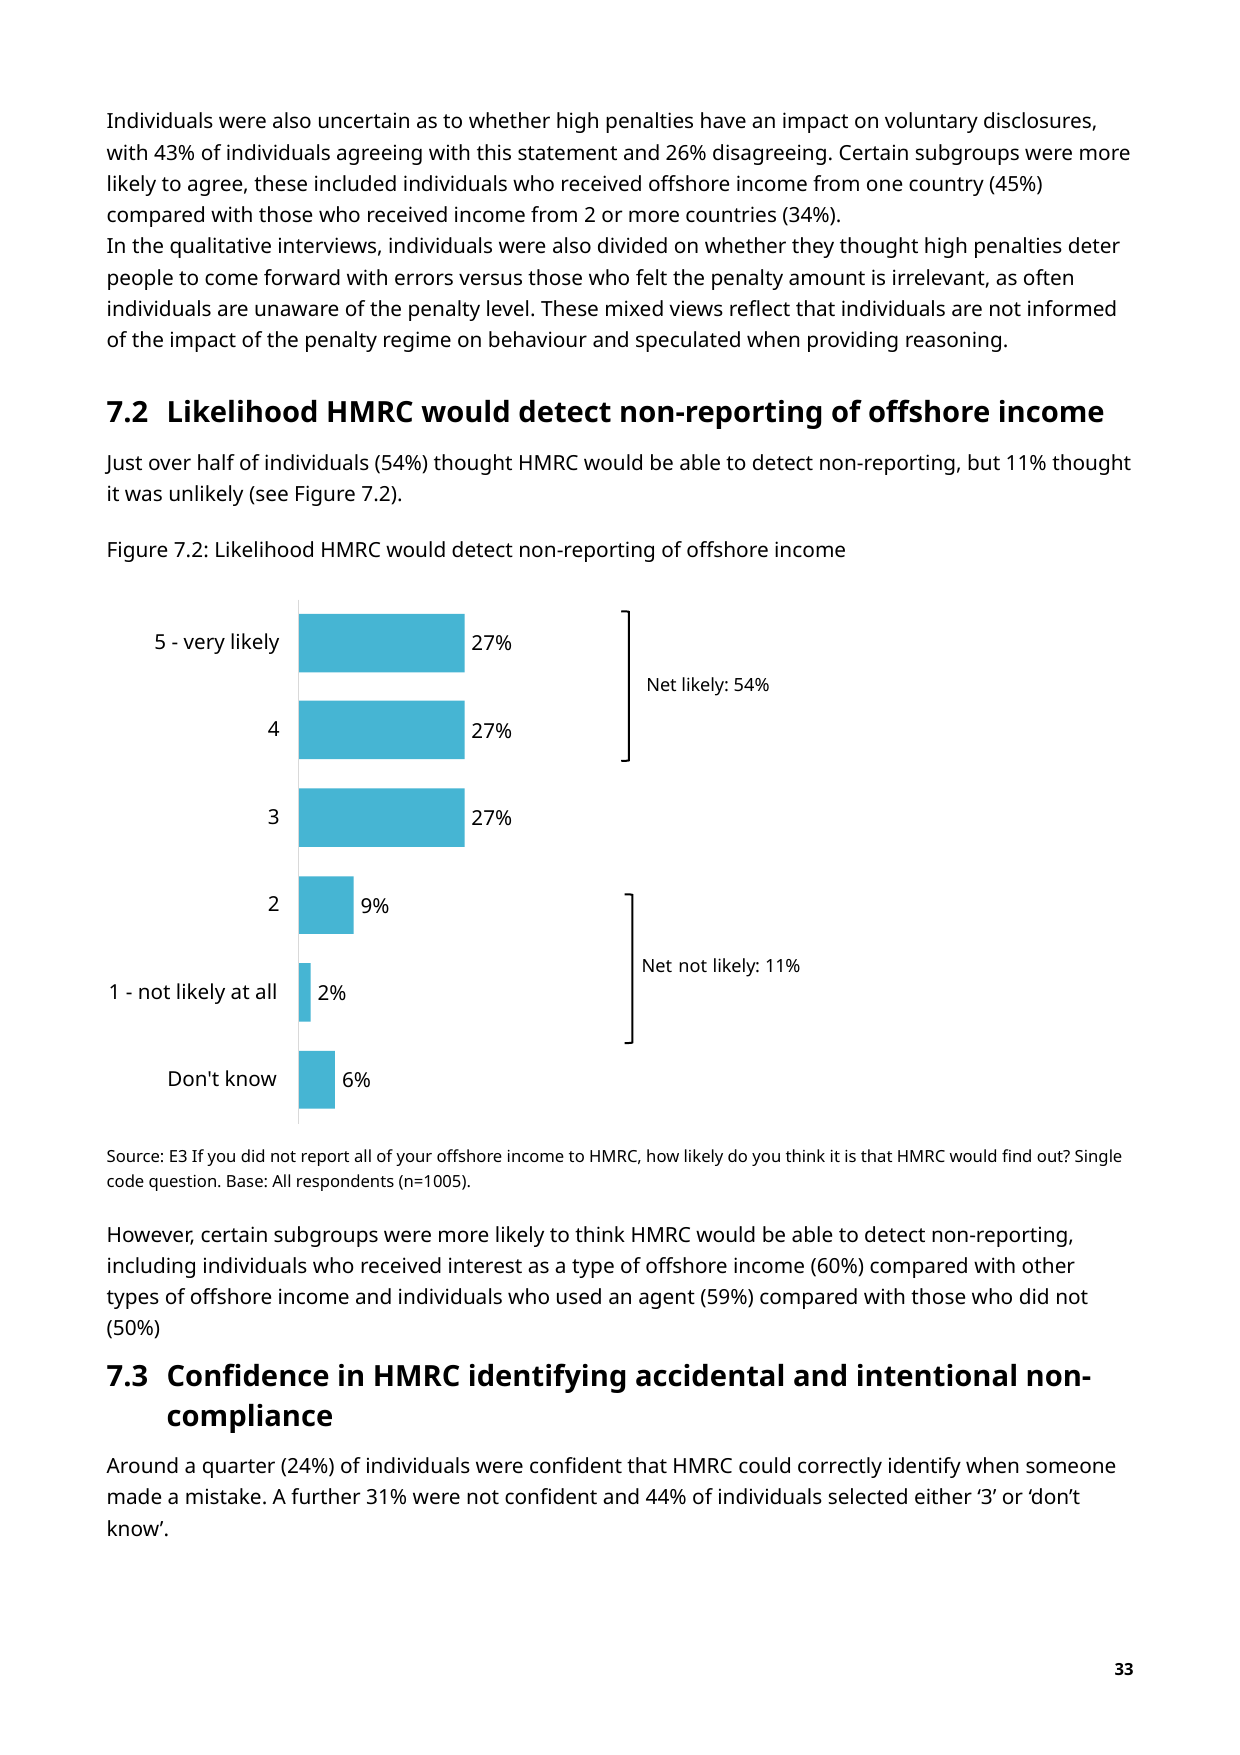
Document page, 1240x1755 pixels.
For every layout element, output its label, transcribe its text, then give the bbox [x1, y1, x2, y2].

text In the qualitative interviews, individuals were also divided on whether they thought high penalties deter people to come forward with errors versus those who felt the penalty amount is irrelevant, as often individuals are unaware of the penalty level. These mixed views reflect that individuals are not informed of the impact of the penalty regime on behaviour and speculated when providing reasoning. [106, 231, 1133, 353]
text Source: E3 If you did not report all of your offshore income to HMRC, how likely do you think it is that HMRC would find out? Single code question. Base: All respondents (n=1005). [106, 1145, 1133, 1193]
subtitle Likelihood HMRC would detect non-reporting of offshore income [106, 392, 1133, 431]
text Around a quarter (24%) of individuals were confident that HMRC could correctly identify when someone made a mistake. A further 31% were not confident and 44% of individuals selected either ‘3’ or ‘don’t know’. [106, 1451, 1133, 1542]
list Individuals were also uncertain as to whether high penalties have an impact on voluntary disclosures, with 43% of individuals agreeing with this statement and 26% disagreeing. Certain subgroups were more likely to agree, these included individuals who received offshore income from one country (45%) compared with those who received income from 2 or more countries (34%). [106, 106, 1133, 228]
text Figure 7.2: Likelihood HMRC would detect non-reporting of offshore income [106, 536, 1133, 564]
text Just over half of individuals (54%) thought HMRC would be able to detect non-reporting, but 11% thought it was unlikely (see Figure 7.2). [106, 448, 1133, 508]
subtitle Confidence in HMRC identifying accidental and intentional non-compliance [106, 1355, 1133, 1434]
list However, certain subgroups were more likely to think HMRC would be able to detect non-reporting, including individuals who received interest as a type of offshore income (60%) compared with other types of offshore income and individuals who used an agent (59%) compared with those who did not (50%) [106, 1220, 1133, 1342]
